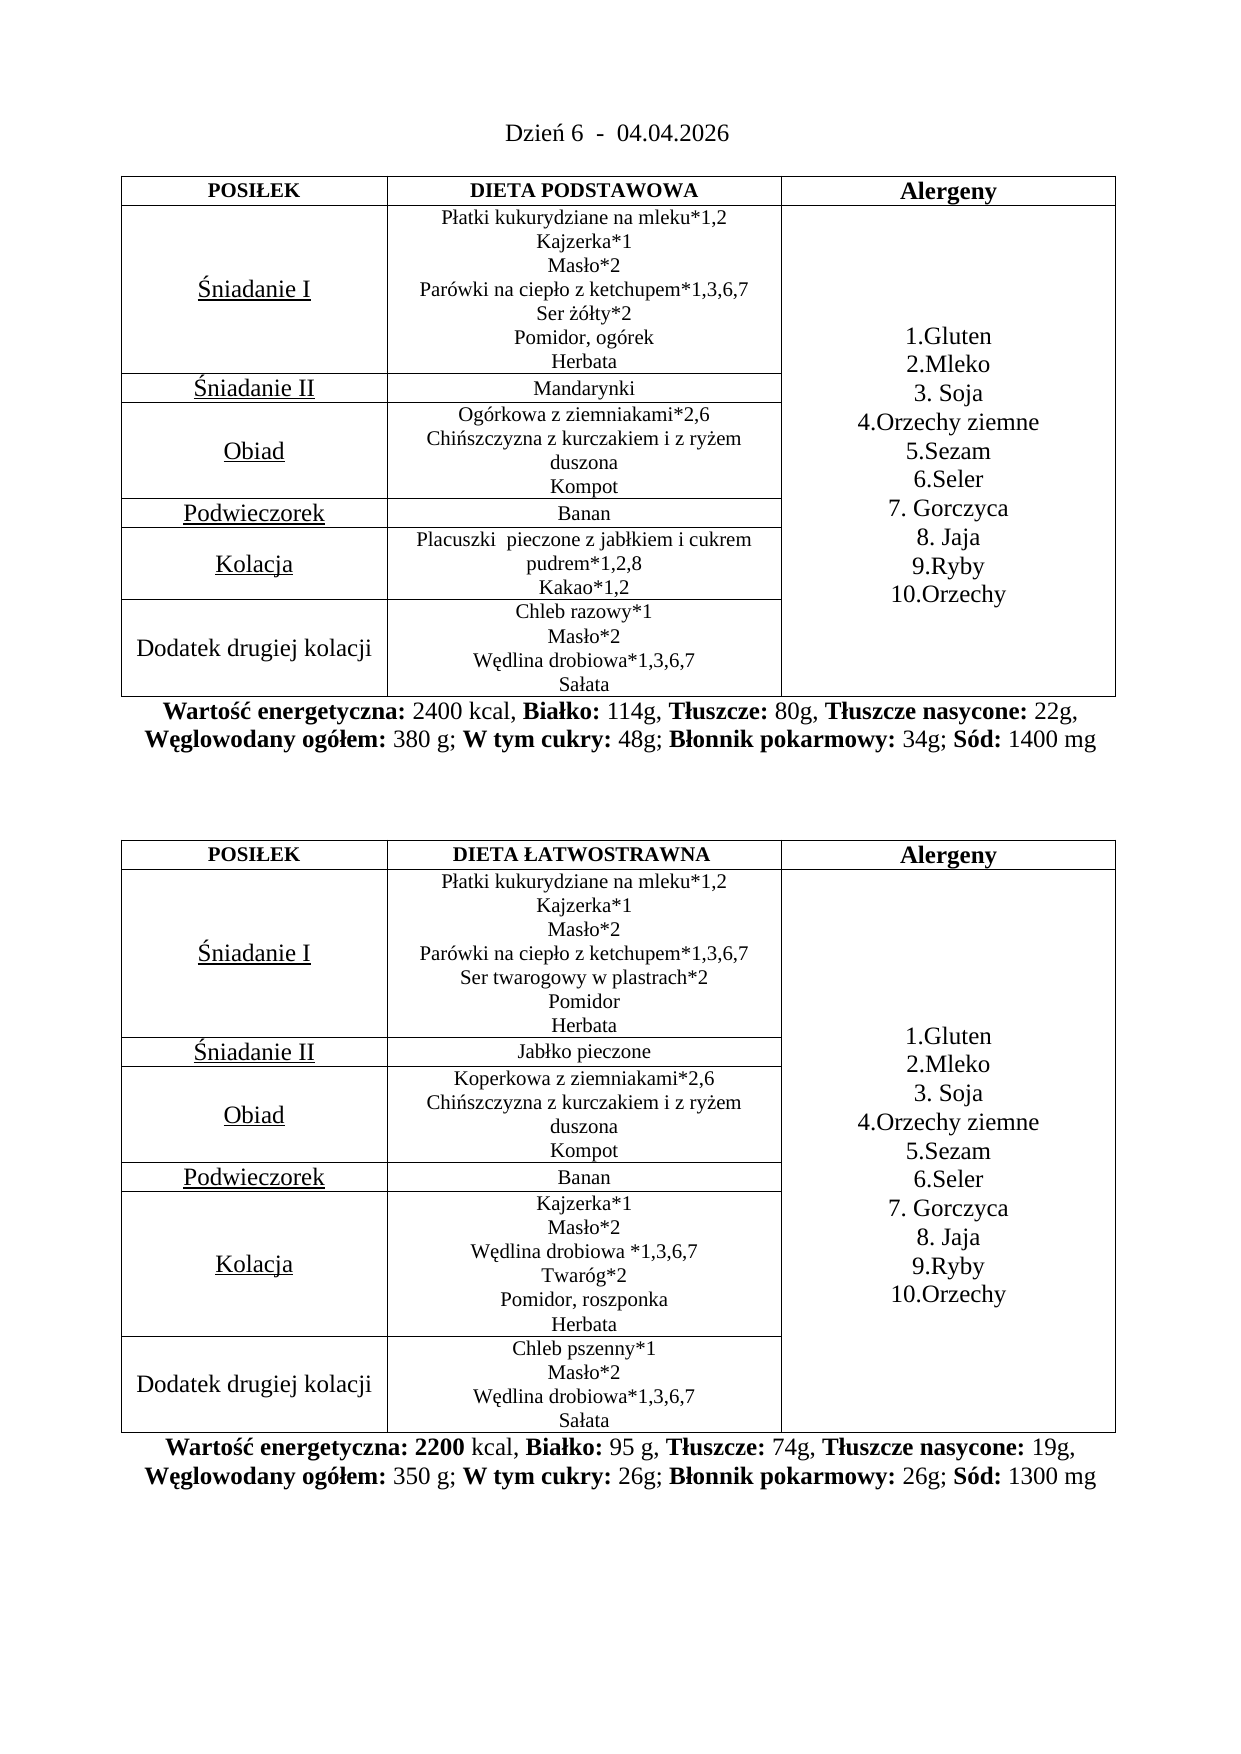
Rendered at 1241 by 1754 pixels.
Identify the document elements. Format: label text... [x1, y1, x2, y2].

table_cell Obiad [122, 403, 387, 498]
table_cell Płatki kukurydziane na mleku*1,2 Kajzerka*1 Masło*2 Parówki na ciepło z ketchupem*1,3,6,7 Ser żółty*2 Pomidor, ogórek Herbata [388, 206, 781, 373]
table_cell Śniadanie I [122, 870, 387, 1037]
table_cell Dodatek drugiej kolacji [122, 600, 387, 696]
table_header POSIŁEK [122, 177, 387, 204]
table_cell Banan [388, 1163, 781, 1191]
table_header Alergeny [782, 841, 1115, 868]
table_cell Banan [388, 499, 781, 527]
table_header POSIŁEK [122, 841, 387, 868]
table_cell Jabłko pieczone [388, 1038, 781, 1066]
table_cell Podwieczorek [122, 1163, 387, 1191]
table_cell 1.Gluten 2.Mleko 3. Soja 4.Orzechy ziemne 5.Sezam 6.Seler 7. Gorczyca 8. Jaja 9.Ryby 10.Orzechy [782, 870, 1115, 1432]
table_cell 1.Gluten 2.Mleko 3. Soja 4.Orzechy ziemne 5.Sezam 6.Seler 7. Gorczyca 8. Jaja 9.Ryby 10.Orzechy [782, 206, 1115, 696]
table_header Alergeny [782, 177, 1115, 204]
table_cell Śniadanie I [122, 206, 387, 373]
table_cell Ogórkowa z ziemniakami*2,6 Chińszczyzna z kurczakiem i z ryżem duszona Kompot [388, 403, 781, 498]
table_cell Chleb razowy*1 Masło*2 Wędlina drobiowa*1,3,6,7 Sałata [388, 600, 781, 696]
table_cell Śniadanie II [122, 374, 387, 402]
table_cell Dodatek drugiej kolacji [122, 1337, 387, 1432]
table_cell Mandarynki [388, 374, 781, 402]
table_cell Kajzerka*1 Masło*2 Wędlina drobiowa *1,3,6,7 Twaróg*2 Pomidor, roszponka Herbata [388, 1192, 781, 1336]
table_cell Podwieczorek [122, 499, 387, 527]
table_cell Płatki kukurydziane na mleku*1,2 Kajzerka*1 Masło*2 Parówki na ciepło z ketchupem*1,3,6,7 Ser twarogowy w plastrach*2 Pomidor Herbata [388, 870, 781, 1037]
table_cell Kolacja [122, 1192, 387, 1336]
text Wartość energetyczna: 2200 kcal, Białko: 95 g, Tłuszcze: 74g, Tłuszcze nasycone: 19g, Węglowodany ogółem: 350 g; W tym cukry: 26g; Błonnik pokarmowy: 26g; Sód: 1300 mg [118, 1432, 1122, 1489]
table_cell Kolacja [122, 528, 387, 599]
table_cell Placuszki pieczone z jabłkiem i cukrem pudrem*1,2,8 Kakao*1,2 [388, 528, 781, 599]
table_cell Obiad [122, 1067, 387, 1162]
table_header DIETA PODSTAWOWA [388, 177, 781, 204]
text Wartość energetyczna: 2400 kcal, Białko: 114g, Tłuszcze: 80g, Tłuszcze nasycone: 22g, Węglowodany ogółem: 380 g; W tym cukry: 48g; Błonnik pokarmowy: 34g; Sód: 1400 mg [118, 696, 1122, 753]
table_cell Śniadanie II [122, 1038, 387, 1066]
table_cell Koperkowa z ziemniakami*2,6 Chińszczyzna z kurczakiem i z ryżem duszona Kompot [388, 1067, 781, 1162]
table_cell Chleb pszenny*1 Masło*2 Wędlina drobiowa*1,3,6,7 Sałata [388, 1337, 781, 1432]
table_header DIETA ŁATWOSTRAWNA [388, 841, 781, 868]
text Dzień 6 - 04.04.2026 [118, 118, 1122, 147]
